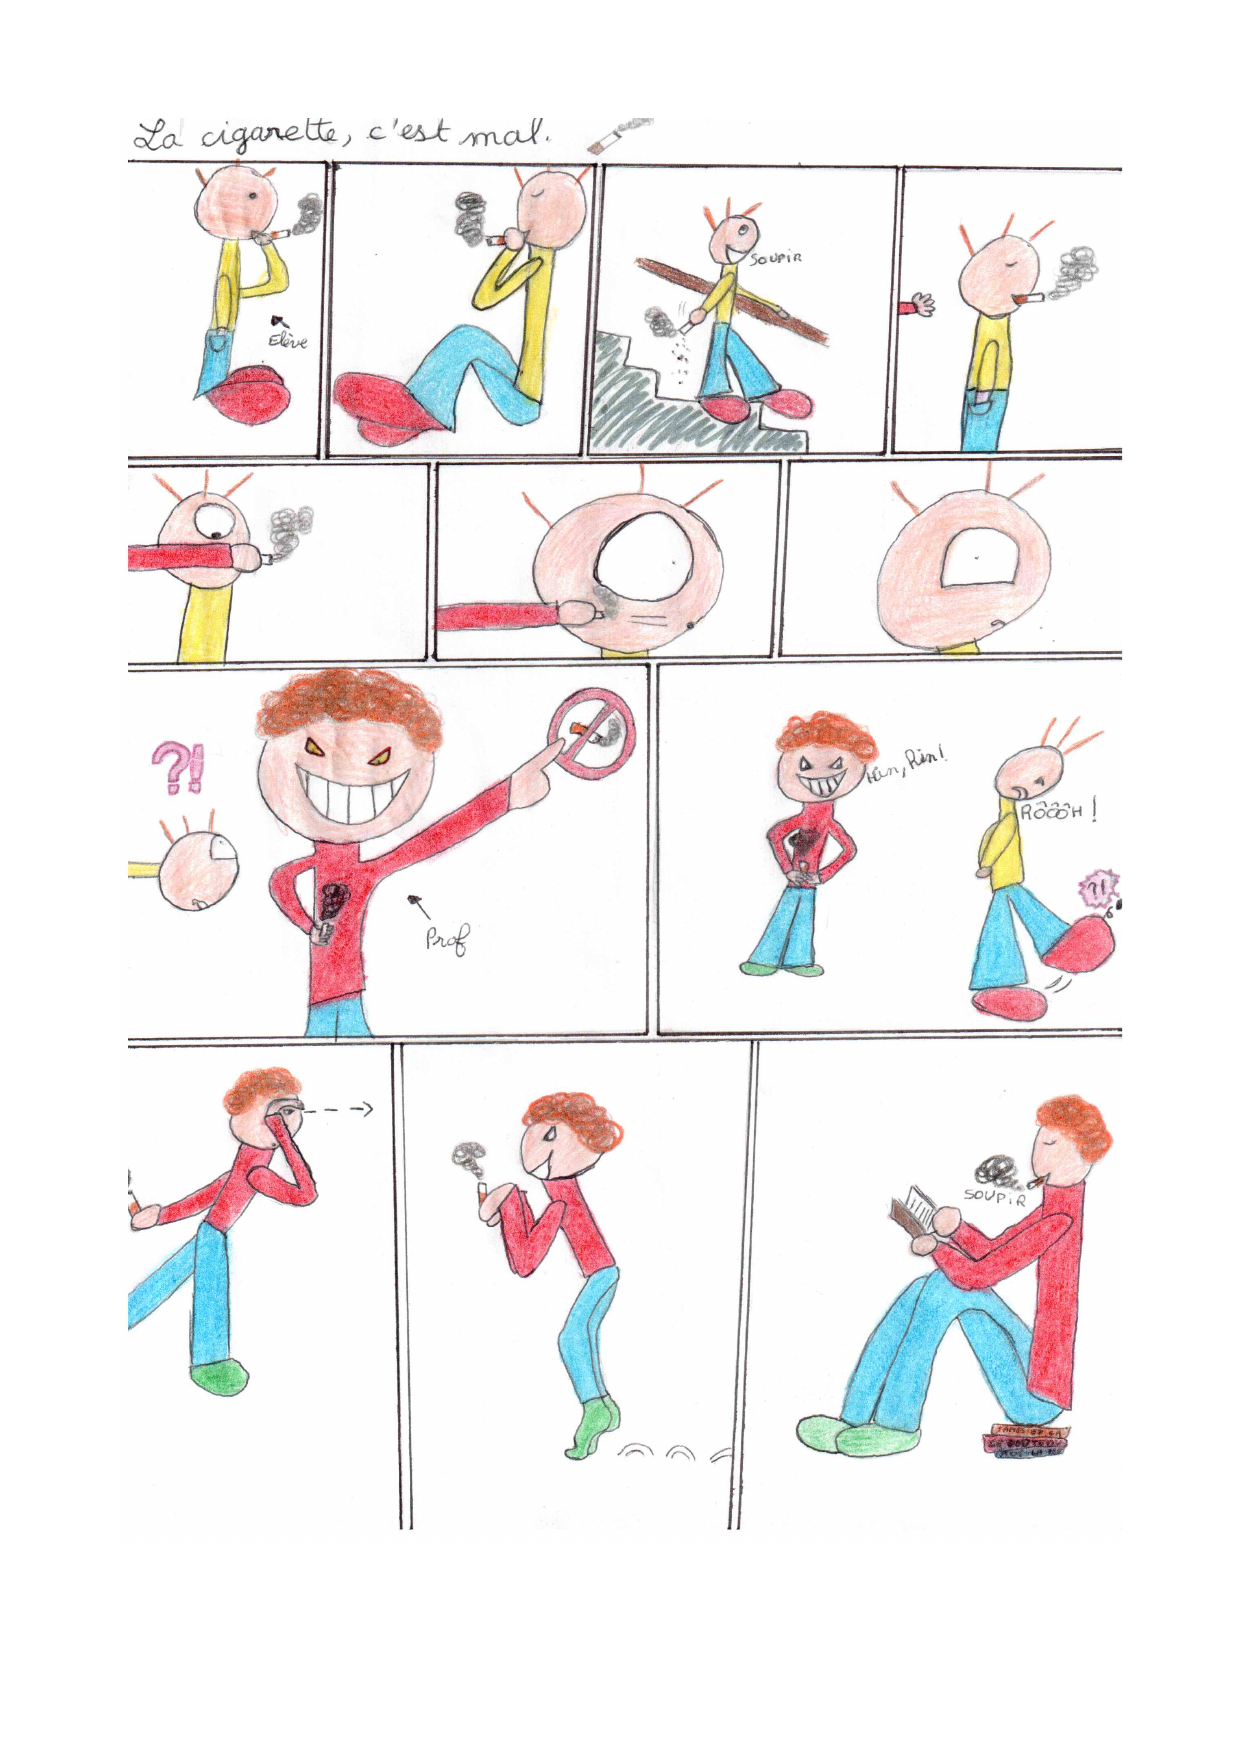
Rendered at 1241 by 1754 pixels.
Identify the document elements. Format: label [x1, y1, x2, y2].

picture [118, 118, 1123, 1542]
